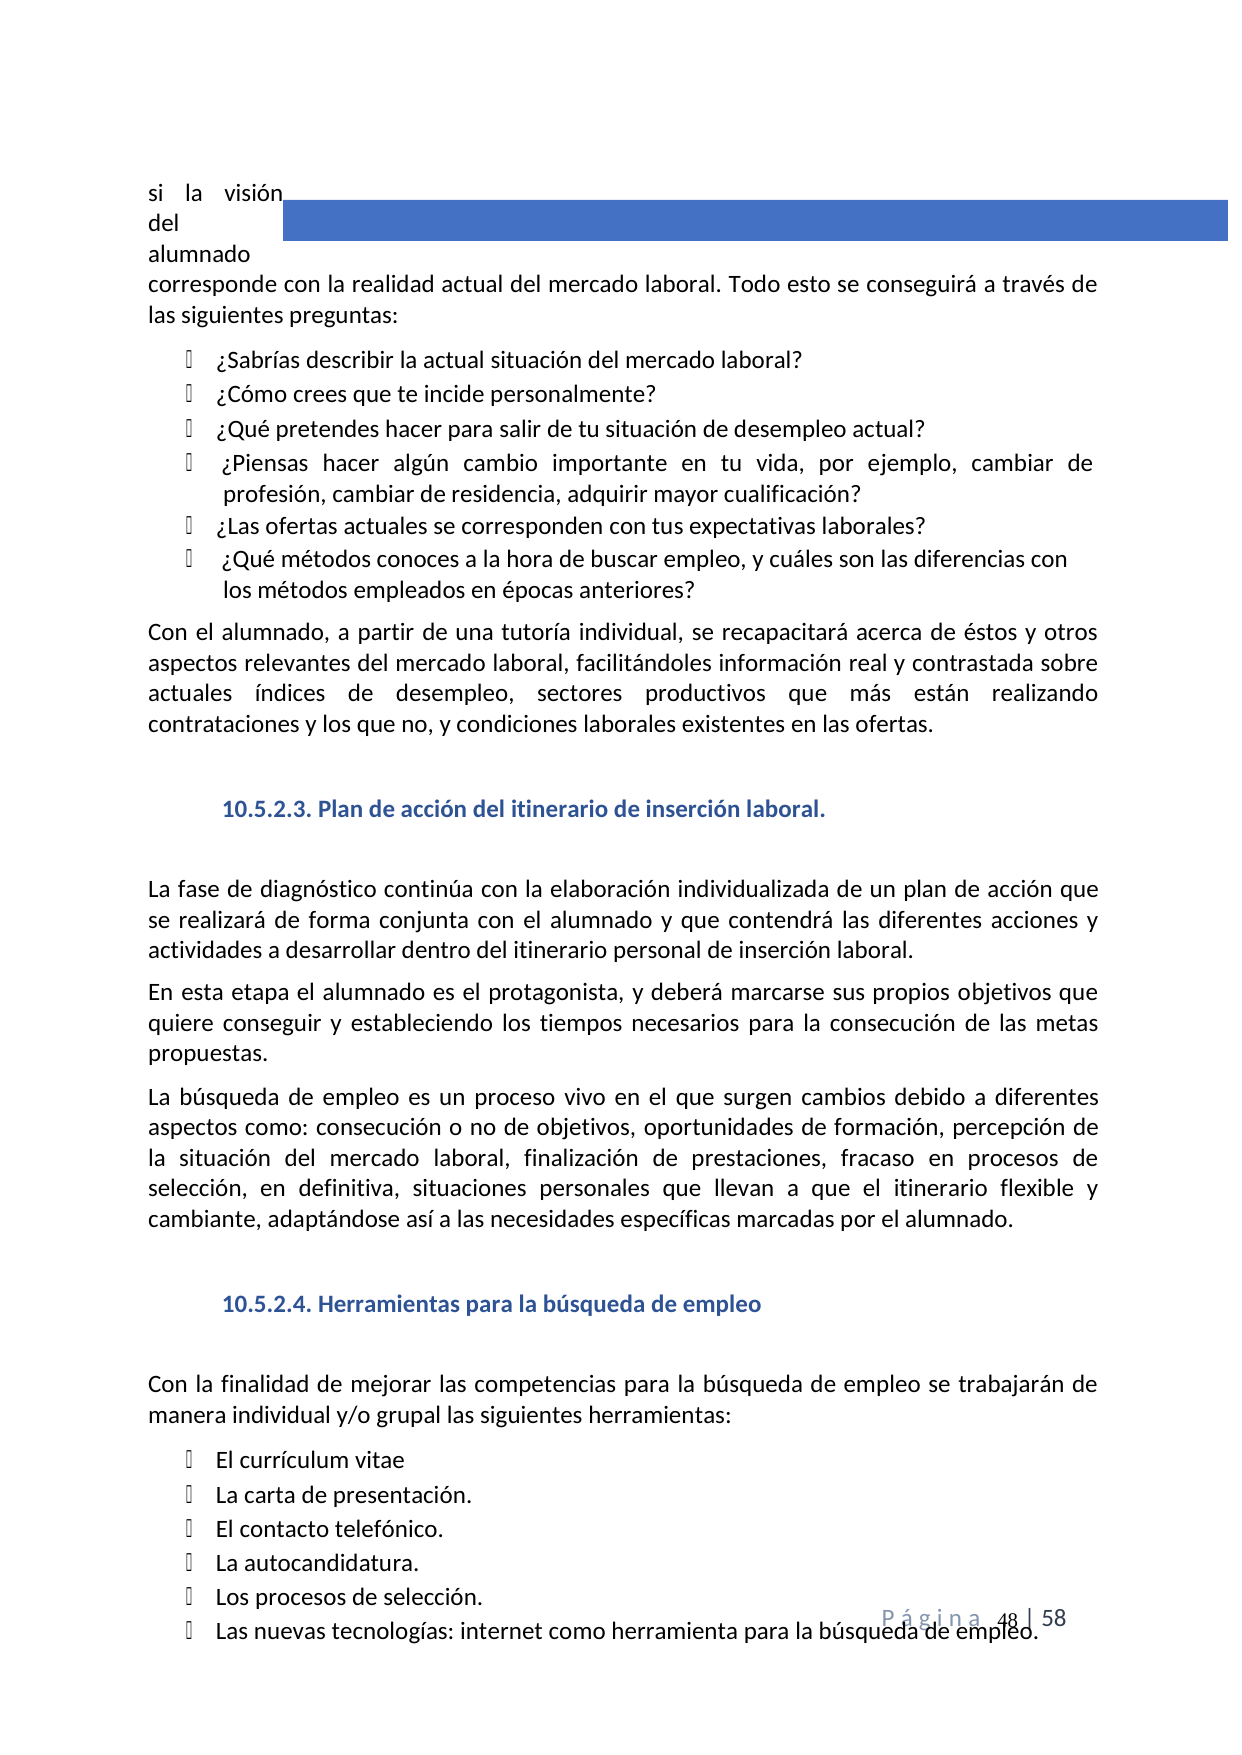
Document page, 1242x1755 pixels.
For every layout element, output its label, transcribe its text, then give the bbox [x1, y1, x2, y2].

text  Las nuevas tecnologías: internet como herramienta para la búsqueda de empleo. [185, 1613, 1106, 1647]
text  ¿Qué pretendes hacer para salir de tu situación de desempleo actual? [185, 410, 1106, 444]
text La fase de diagnóstico continúa con la elaboración individualizada de un plan de acción que se realizará de forma conjunta con el alumnado y que contendrá las diferentes acciones y actividades a desarrollar dentro del itinerario personal de inserción laboral. [148, 873, 1099, 965]
text si la visión del alumnado corresponde con la realidad actual del mercado laboral. Todo esto se conseguirá a través de las siguientes preguntas: [148, 177, 1098, 329]
text  El contacto telefónico. [185, 1510, 1106, 1544]
text  ¿Las ofertas actuales se corresponden con tus expectativas laborales? [185, 509, 1106, 540]
text Con la finalidad de mejorar las competencias para la búsqueda de empleo se trabajarán de manera individual y/o grupal las siguientes herramientas: [148, 1368, 1098, 1429]
text La búsqueda de empleo es un proceso vivo en el que surgen cambios debido a diferentes aspectos como: consecución o no de objetivos, oportunidades de formación, percepción de la situación del mercado laboral, finalización de prestaciones, fracaso en procesos de selección, en definitiva, situaciones personales que llevan a que el itinerario flexible y cambiante, adaptándose así a las necesidades específicas marcadas por el alumnado. [148, 1081, 1099, 1233]
text  ¿Qué métodos conoces a la hora de buscar empleo, y cuáles son las diferencias con los métodos empleados en épocas anteriores? [185, 540, 1098, 605]
text  La carta de presentación. [185, 1476, 1106, 1510]
text 10.5.2.3. Plan de acción del itinerario de inserción laboral. [222, 793, 1106, 824]
text  ¿Cómo crees que te incide personalmente? [185, 376, 1106, 410]
text Con el alumnado, a partir de una tutoría individual, se recapacitará acerca de éstos y otros aspectos relevantes del mercado laboral, facilitándoles información real y contrastada sobre actuales índices de desempleo, sectores productivos que más están realizando contrataciones y los que no, y condiciones laborales existentes en las ofertas. [148, 616, 1098, 738]
text 10.5.2.4. Herramientas para la búsqueda de empleo [222, 1288, 1106, 1319]
text  El currículum vitae [185, 1442, 1106, 1476]
text En esta etapa el alumnado es el protagonista, y deberá marcarse sus propios objetivos que quiere conseguir y estableciendo los tiempos necesarios para la consecución de las metas propuestas. [148, 977, 1099, 1068]
text  ¿Piensas hacer algún cambio importante en tu vida, por ejemplo, cambiar de profesión, cambiar de residencia, adquirir mayor cualificación? [185, 444, 1099, 509]
text  ¿Sabrías describir la actual situación del mercado laboral? [185, 342, 1106, 376]
text  La autocandidatura. [185, 1544, 1106, 1578]
text  Los procesos de selección. [185, 1579, 1106, 1613]
